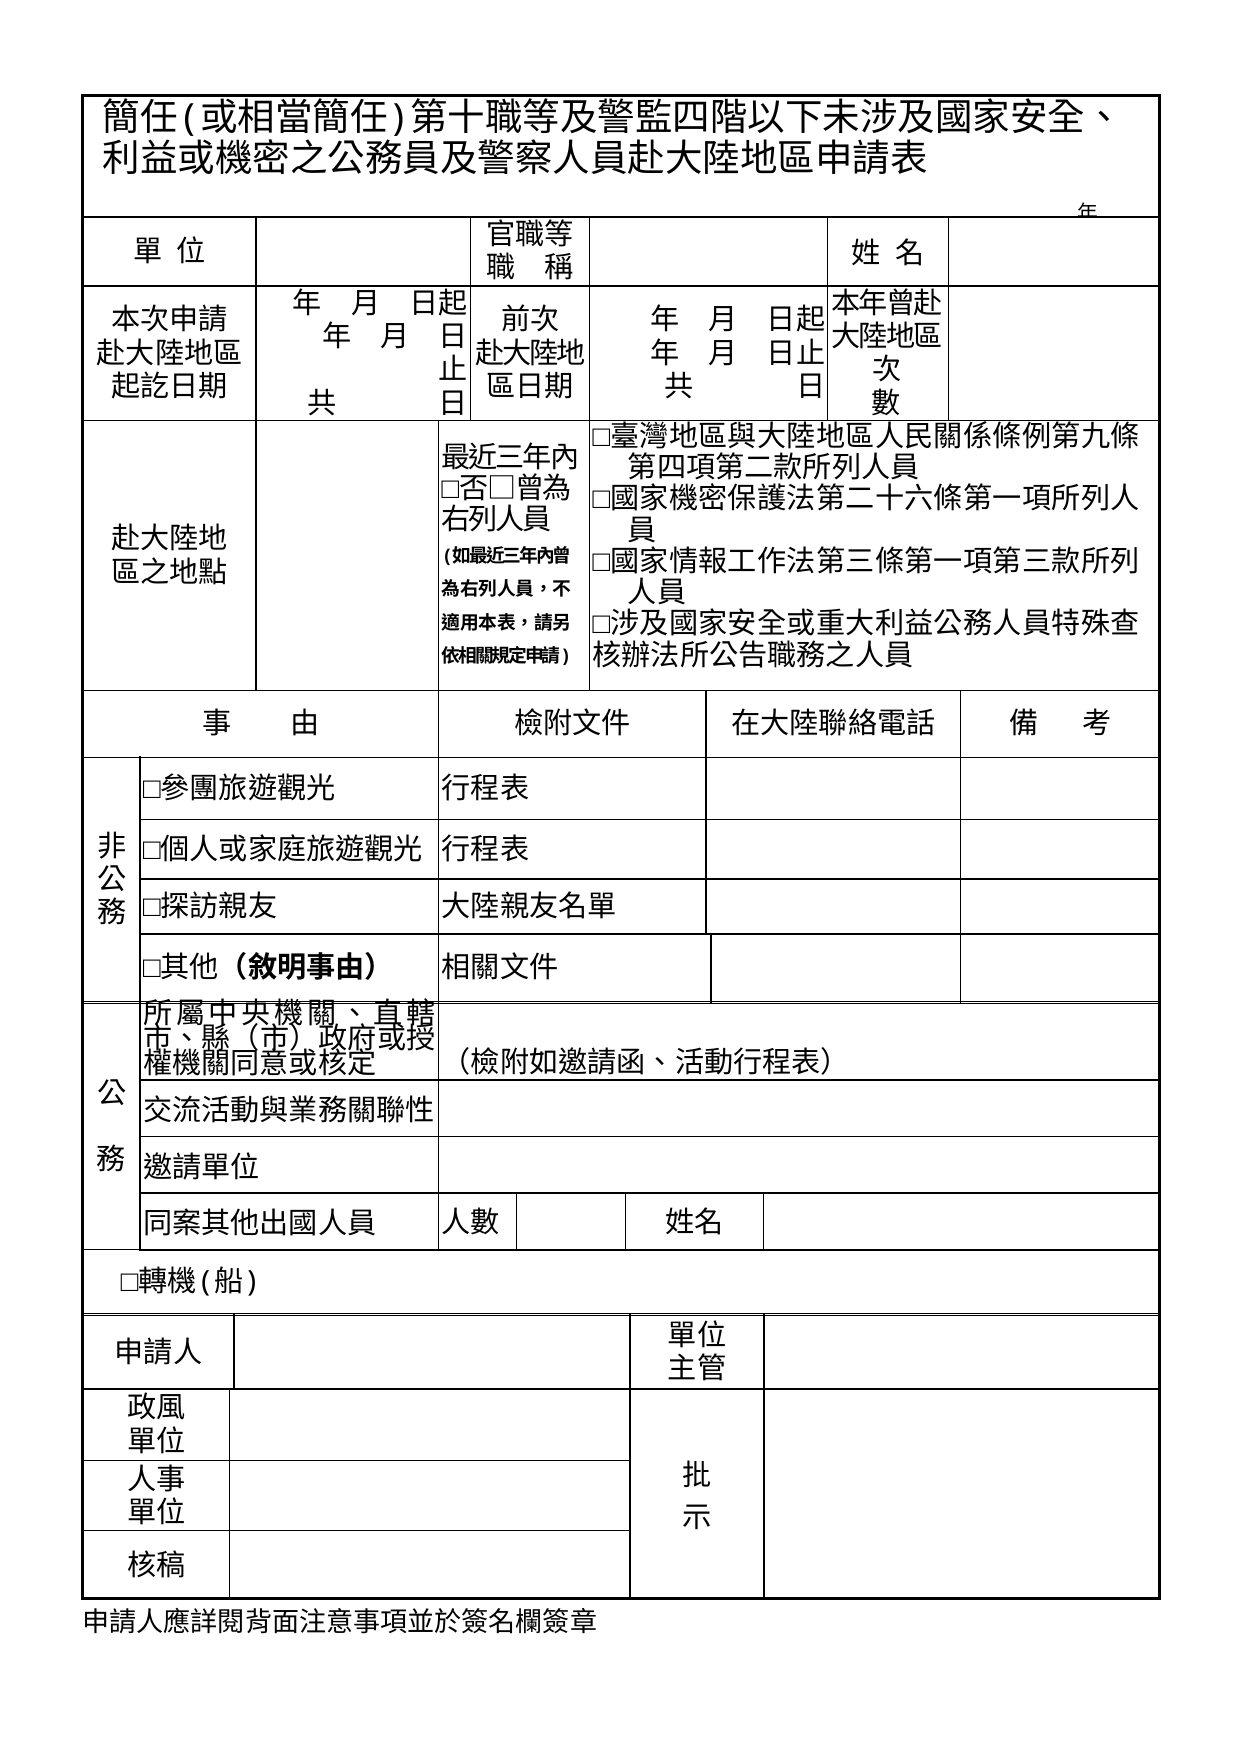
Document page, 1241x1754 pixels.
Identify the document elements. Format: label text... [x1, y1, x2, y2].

table_cell 交流活動與業務關聯性 [141, 1081, 438, 1136]
table_cell [949, 218, 1158, 285]
table_cell [961, 820, 1158, 878]
table_cell （檢附如邀請函、活動行程表） [439, 1004, 1158, 1079]
table_cell [949, 287, 1158, 420]
table_cell [517, 1194, 625, 1249]
table_cell [707, 820, 960, 878]
table_cell □臺灣地區與大陸地區人民關係條例第九條第四項第二款所列人員 □國家機密保護法第二十六條第一項所列人員 □國家情報工作法第三條第一項第三款所列人員 □涉及國家安全或重大利益公務人員特殊查核辦法所公告職務之人員 [590, 421, 1158, 690]
table_cell 邀請單位 [141, 1137, 438, 1192]
table_cell [764, 1194, 1158, 1249]
table_cell 前次 赴大陸地區日期 [471, 287, 589, 420]
table_cell 公 務 [84, 1004, 139, 1249]
table_cell 相關文件 [439, 935, 710, 1001]
table_cell 赴大陸地 區之地點 [84, 421, 255, 690]
table_cell 姓名 [626, 1194, 763, 1249]
table_cell □參團旅遊觀光 [141, 758, 438, 818]
table_cell 同案其他出國人員 [141, 1194, 438, 1249]
text 申請人應詳閱背面注意事項並於簽名欄簽章 [42, 1600, 1200, 1639]
table_cell [230, 1531, 629, 1597]
table_cell 本次申請 赴大陸地區起訖日期 [84, 287, 255, 420]
table_cell [765, 1390, 1158, 1597]
table_cell 所屬中央機關、直轄市、縣（市）政府或授權機關同意或核定 [141, 1004, 438, 1079]
table_cell 最近三年內 □否□曾為右列人員 (如最近三年內曾為右列人員，不適用本表，請另依相關規定申請) [439, 421, 589, 690]
table_cell 行程表 [439, 758, 705, 818]
table_cell 人數 [439, 1194, 516, 1249]
table_cell [230, 1461, 629, 1529]
table_cell [961, 758, 1158, 818]
table_cell 檢附文件 [439, 691, 705, 756]
table_cell [712, 935, 960, 1001]
table_cell [707, 880, 960, 933]
table_cell [961, 935, 1158, 1001]
table_cell 年 月 日起 年 月 日止 共 日 [590, 287, 827, 420]
table_cell [235, 1316, 629, 1388]
table_cell 單位 主管 [631, 1316, 763, 1388]
table_cell 大陸親友名單 [439, 880, 705, 933]
table_cell [439, 1137, 1158, 1192]
table_cell □其他（敘明事由） [141, 935, 438, 1001]
table_cell 批 示 [631, 1390, 763, 1597]
table_cell 核稿 [84, 1531, 229, 1597]
table_cell [765, 1316, 1158, 1388]
table_cell □探訪親友 [141, 880, 438, 933]
table_cell 行程表 [439, 820, 705, 878]
table_cell 人事 單位 [84, 1461, 229, 1529]
table_cell [961, 880, 1158, 933]
table_cell [257, 218, 470, 285]
table_cell □個人或家庭旅遊觀光 [141, 820, 438, 878]
table_cell □轉機(船) [84, 1250, 1158, 1313]
table_cell 備 考 [961, 691, 1158, 756]
table_cell 政風 單位 [84, 1390, 229, 1460]
table_cell 單 位 [84, 218, 255, 285]
table_cell 申請人 [84, 1316, 233, 1388]
table_cell [707, 758, 960, 818]
table_cell 事 由 [84, 691, 438, 756]
table_cell 本年曾赴大陸地區次 數 [828, 287, 948, 420]
table_cell [230, 1390, 629, 1460]
table_cell [257, 421, 438, 690]
table_cell 姓 名 [828, 218, 948, 285]
table_header 簡任(或相當簡任)第十職等及警監四階以下未涉及國家安全、利益或機密之公務員及警察人員赴大陸地區申請表 年 月 日填 [84, 97, 1158, 216]
table_cell 年 月 日起 年 月 日止 共 日 [257, 287, 470, 420]
table_cell 官職等 職 稱 [471, 218, 589, 285]
table_cell 在大陸聯絡電話 [707, 691, 960, 756]
table_cell [590, 218, 827, 285]
table_cell [439, 1081, 1158, 1136]
table_cell 非 公 務 [84, 758, 139, 1001]
